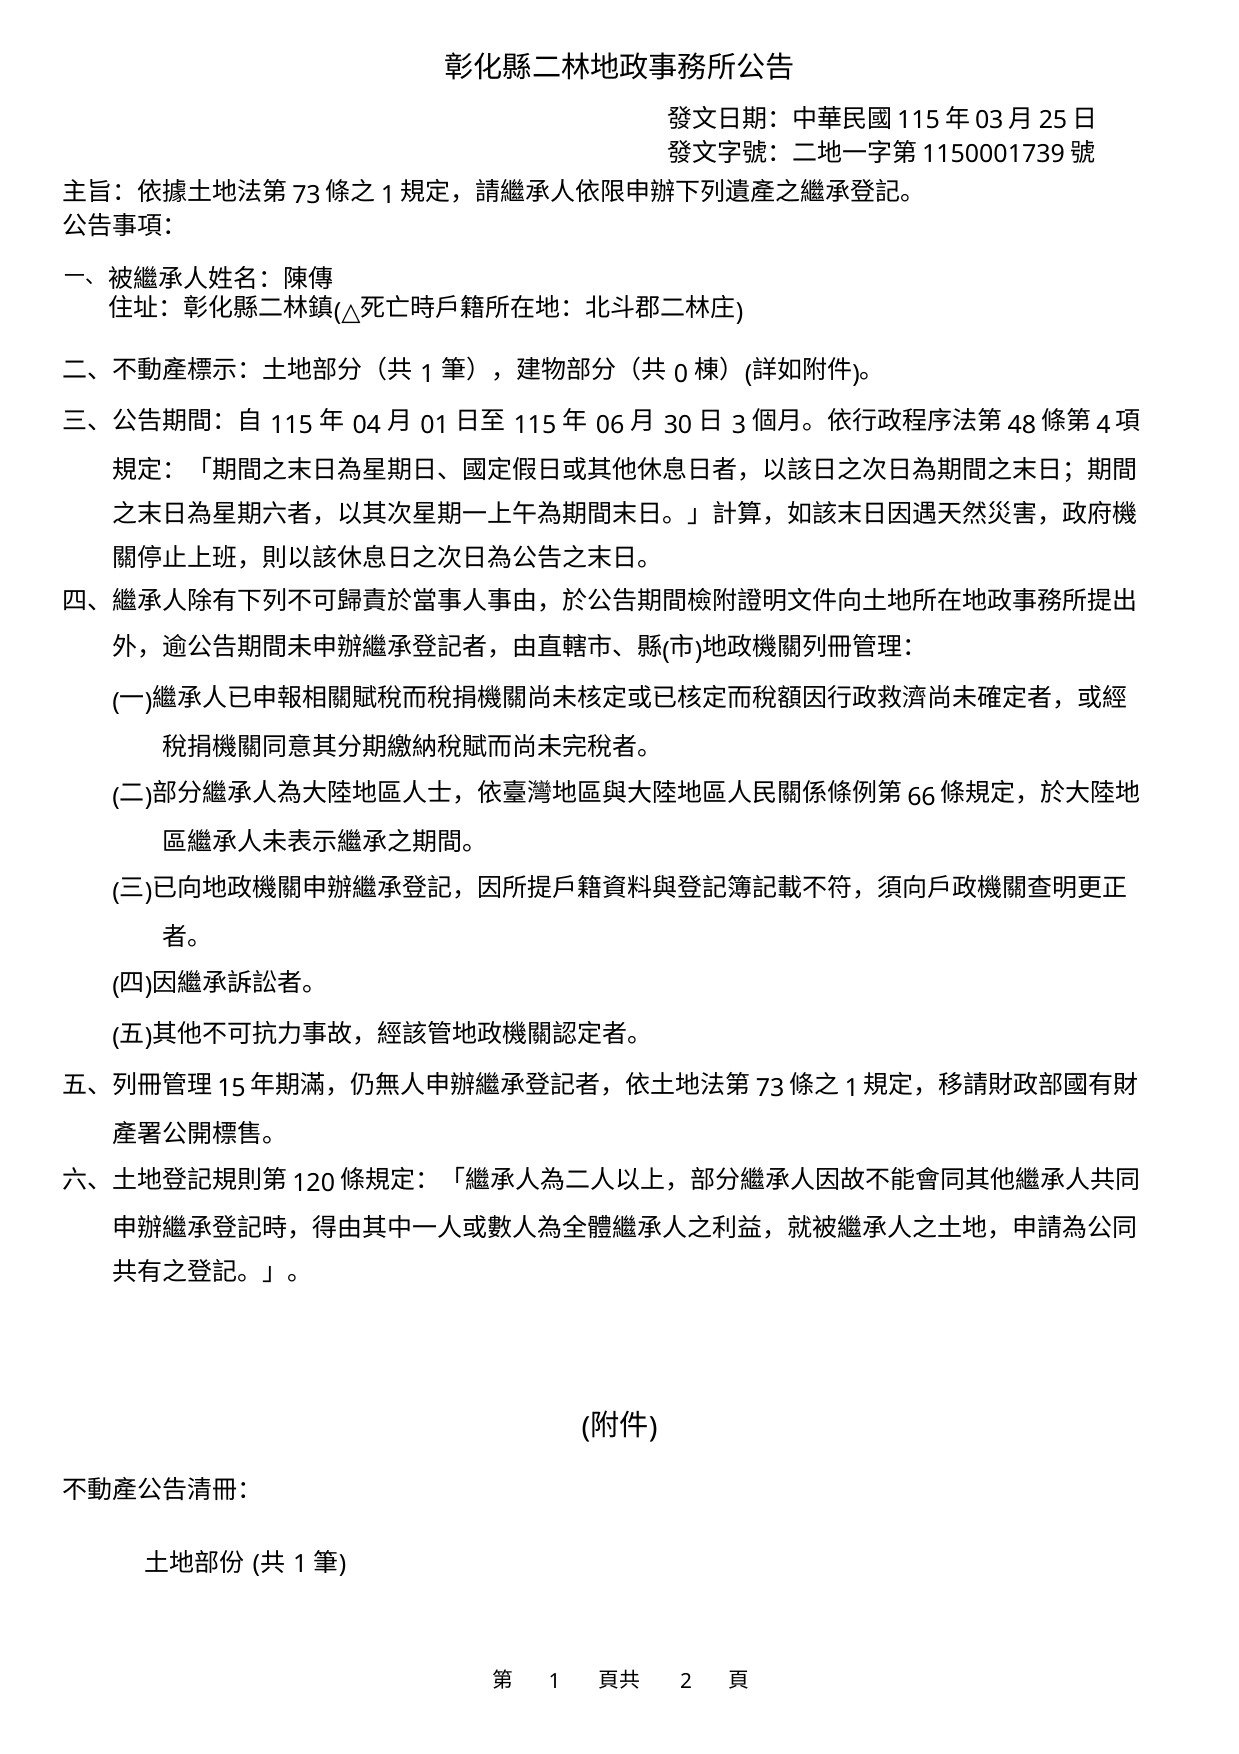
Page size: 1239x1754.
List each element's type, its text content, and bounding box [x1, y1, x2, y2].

table_cell [1177, 95, 1239, 177]
table_cell [483, 1355, 523, 1395]
table_header [62, 0, 109, 41]
table_cell [1177, 315, 1239, 356]
table_cell [1177, 177, 1239, 264]
table_cell [0, 356, 62, 1354]
table_cell [62, 315, 109, 356]
table_cell [718, 1600, 759, 1660]
table_header [585, 0, 653, 41]
table_cell [1177, 1660, 1239, 1701]
table_cell 土地部份 (共 1 筆) [62, 1529, 1177, 1600]
table_cell [1177, 1456, 1239, 1528]
table_cell [1177, 264, 1239, 315]
table_cell 頁 [718, 1660, 759, 1701]
table_cell 主旨：依據土地法第73條之1規定，請繼承人依限申辦下列遺產之繼承登記。 公告事項： [62, 177, 1177, 264]
table_cell [0, 1456, 62, 1528]
table_cell [759, 1600, 1177, 1660]
table_cell [1177, 1355, 1239, 1395]
table_cell [0, 264, 62, 315]
table_header [1177, 0, 1239, 41]
table_cell [759, 1660, 1177, 1701]
table_cell [0, 41, 62, 94]
table_cell [62, 95, 109, 177]
table_cell [523, 95, 585, 177]
table_cell [0, 315, 62, 356]
table_cell [109, 95, 482, 177]
table_cell (附件) [62, 1395, 1177, 1456]
table_cell [653, 1600, 667, 1660]
table_cell [1177, 1600, 1239, 1660]
table_cell [0, 1529, 62, 1600]
table_cell [109, 1600, 482, 1660]
table_cell [0, 177, 62, 264]
table_header [0, 0, 62, 41]
table_cell [667, 1355, 718, 1395]
table_cell [585, 95, 653, 177]
table_cell [523, 1355, 585, 1395]
table_cell [667, 1600, 718, 1660]
table_header [523, 0, 585, 41]
table_cell 發文日期：中華民國115年03月25日 發文字號：二地一字第1150001739號 [667, 95, 1177, 177]
table_header [667, 0, 718, 41]
table_cell [1177, 1529, 1239, 1600]
table_cell [0, 1660, 62, 1701]
table_cell [62, 1660, 109, 1701]
table_cell [653, 95, 667, 177]
table_cell [523, 1600, 585, 1660]
table_header [759, 0, 1177, 41]
table_cell 2 [653, 1660, 718, 1701]
table_cell [1177, 356, 1239, 1354]
table_cell [0, 95, 62, 177]
table_header [109, 0, 482, 41]
table_cell 頁共 [585, 1660, 653, 1701]
table_cell [483, 95, 523, 177]
table_header [483, 0, 523, 41]
table_cell [483, 1600, 523, 1660]
table_cell [759, 1355, 1177, 1395]
table_cell 1 [523, 1660, 585, 1701]
table_cell [718, 1355, 759, 1395]
table_cell 彰化縣二林地政事務所公告 [62, 41, 1177, 94]
table_cell [0, 1355, 62, 1395]
table_cell [1177, 1395, 1239, 1456]
table_cell [62, 1600, 109, 1660]
table_cell [585, 1600, 653, 1660]
table_header [718, 0, 759, 41]
table_cell 不動產公告清冊： [62, 1456, 1177, 1528]
table_cell [109, 1355, 482, 1395]
table_cell [0, 1395, 62, 1456]
table_cell [1177, 41, 1239, 94]
table_cell 第 [483, 1660, 523, 1701]
table_cell [653, 1355, 667, 1395]
table_cell 二、不動產標示：土地部分（共 1 筆），建物部分（共 0 棟）(詳如附件)。 三、公告期間：自 115 年 04 月 01 日至 115 年 06 月 30 日 3 個月。依行政程序法第48條第4項 規定：「期間之末日為星期日、國定假日或其他休息日者，以該日之次日為期間之末日；期間 之末日為星期六者，以其次星期一上午為期間末日。」計算，如該末日因遇天然災害，政府機 關停止上班，則以該休息日之次日為公告之末日。 四、繼承人除有下列不可歸責於當事人事由，於公告期間檢附證明文件向土地所在地政事務所提出 外，逾公告期間未申辦繼承登記者，由直轄市、縣(市)地政機關列冊管理： (一)繼承人已申報相關賦稅而稅捐機關尚未核定或已核定而稅額因行政救濟尚未確定者，或經 稅捐機關同意其分期繳納稅賦而尚未完稅者。 (二)部分繼承人為大陸地區人士，依臺灣地區與大陸地區人民關係條例第66條規定，於大陸地 區繼承人未表示繼承之期間。 (三)已向地政機關申辦繼承登記，因所提戶籍資料與登記簿記載不符，須向戶政機關查明更正 者。 (四)因繼承訴訟者。 (五)其他不可抗力事故，經該管地政機關認定者。 五、列冊管理15年期滿，仍無人申辦繼承登記者，依土地法第73條之1規定，移請財政部國有財 產署公開標售。 六、土地登記規則第120條規定：「繼承人為二人以上，部分繼承人因故不能會同其他繼承人共同 申辦繼承登記時，得由其中一人或數人為全體繼承人之利益，就被繼承人之土地，申請為公同 共有之登記。」。 [62, 356, 1177, 1354]
table_cell [585, 1355, 653, 1395]
table_cell 一、 [62, 264, 109, 315]
table_cell [62, 1355, 109, 1395]
table_header [653, 0, 667, 41]
table_cell [109, 1660, 482, 1701]
table_cell 被繼承人姓名：陳傳 住址：彰化縣二林鎮(△死亡時戶籍所在地：北斗郡二林庄) [109, 264, 1177, 356]
table_cell [0, 1600, 62, 1660]
